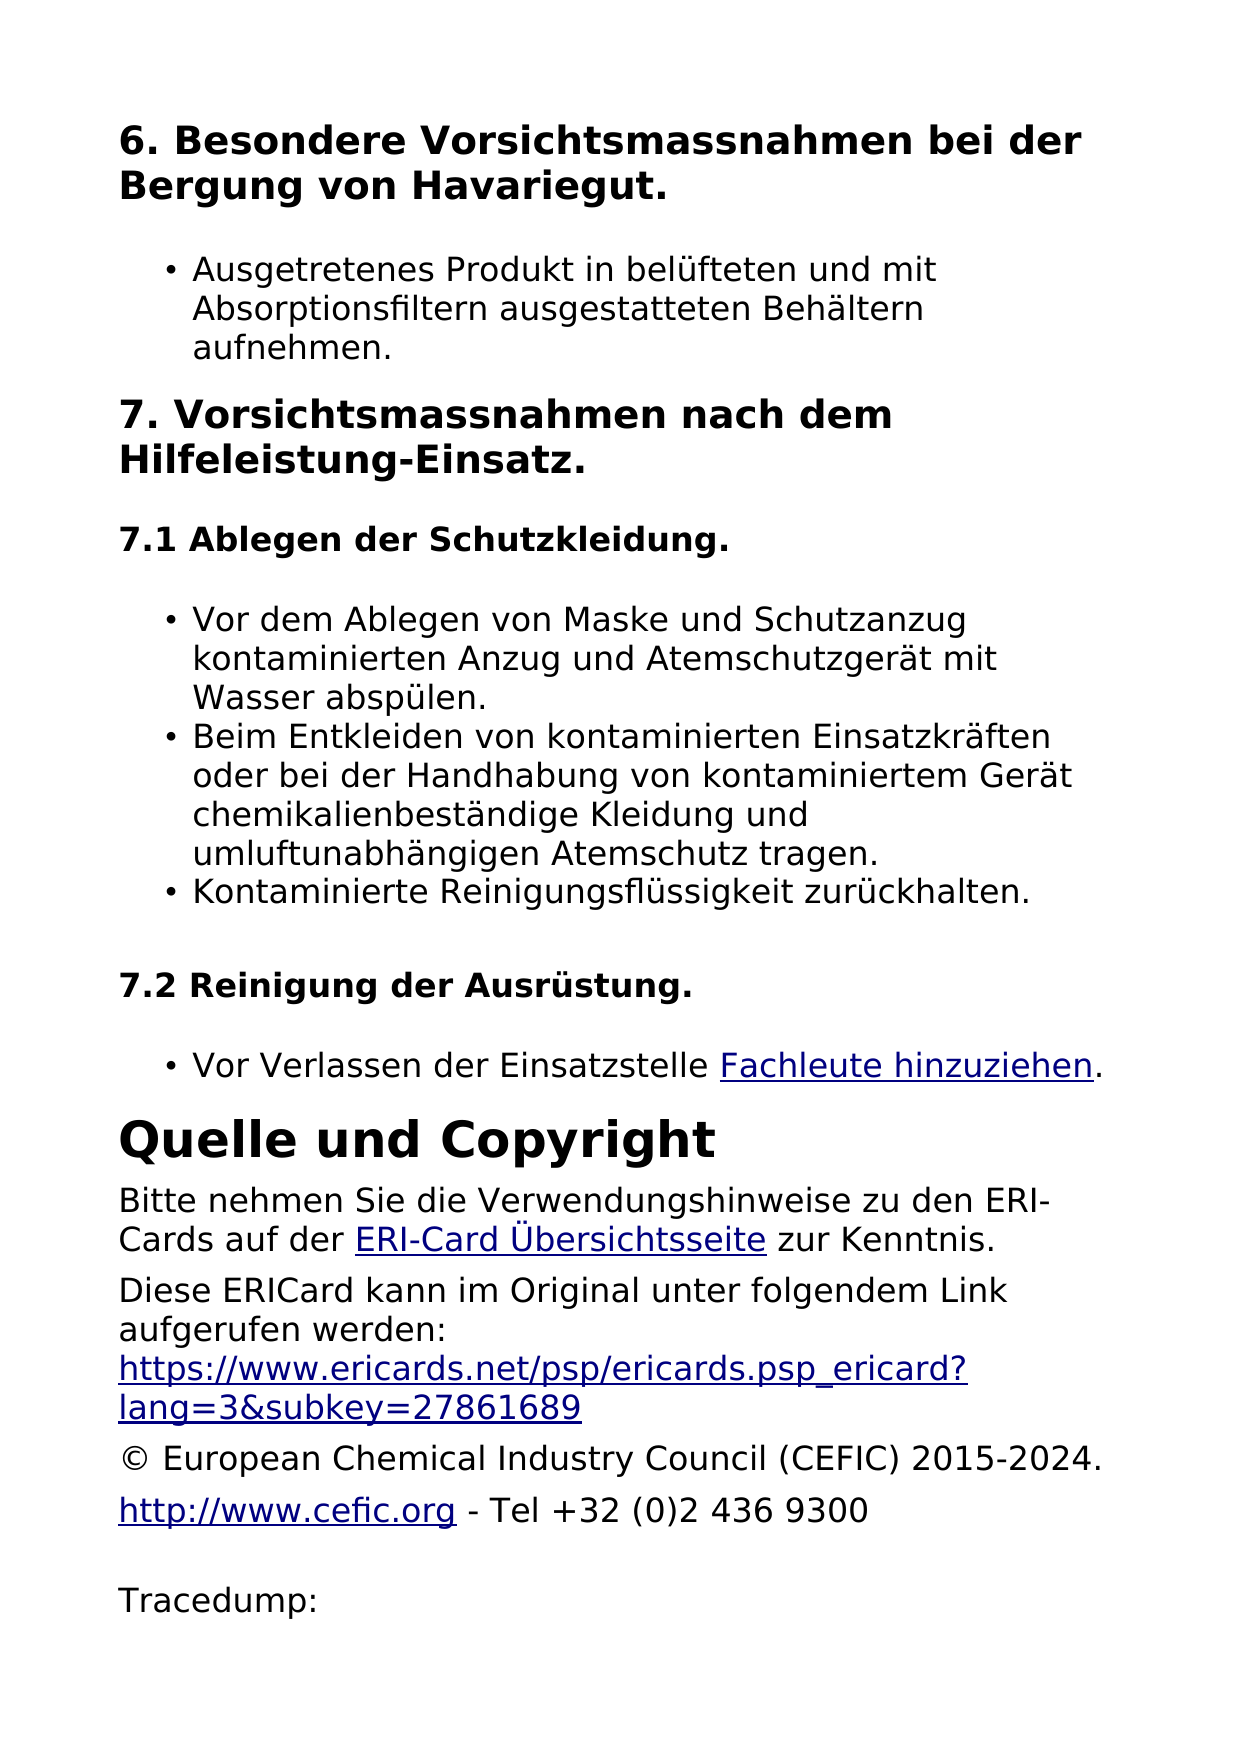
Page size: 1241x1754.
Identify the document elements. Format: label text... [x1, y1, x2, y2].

text Diese ERICard kann im Original unter folgendem Link aufgerufen werden: https://www.ericards.net/psp/ericards.psp_ericard?lang=3&subkey=27861689 [118, 1272, 1122, 1427]
list Ausgetretenes Produkt in belüfteten und mit Absorptionsfiltern ausgestatteten Behältern aufnehmen. [177, 251, 1122, 367]
text © European Chemical Industry Council (CEFIC) 2015-2024. [118, 1440, 1122, 1478]
subtitle 7.1 Ablegen der Schutzkleidung. [118, 520, 1122, 559]
text http://www.cefic.org - Tel +32 (0)2 436 9300 [118, 1491, 1122, 1530]
subtitle Quelle und Copyright [118, 1111, 1122, 1169]
list Vor dem Ablegen von Maske und Schutzanzug kontaminierten Anzug und Atemschutzgerät mit Wasser abspülen. [177, 601, 1122, 717]
subtitle 7. Vorsichtsmassnahmen nach dem Hilfeleistung-Einsatz. [118, 392, 1122, 482]
list Kontaminierte Reinigungsflüssigkeit zurückhalten. [177, 873, 1122, 912]
list Beim Entkleiden von kontaminierten Einsatzkräften oder bei der Handhabung von kontaminiertem Gerät chemikalienbeständige Kleidung und umluftunabhängigen Atemschutz tragen. [177, 717, 1122, 873]
subtitle 7.2 Reinigung der Ausrüstung. [118, 966, 1122, 1005]
subtitle 6. Besondere Vorsichtsmassnahmen bei der Bergung von Havariegut. [118, 118, 1122, 208]
text Tracedump: [118, 1542, 1122, 1620]
text Bitte nehmen Sie die Verwendungshinweise zu den ERI-Cards auf der ERI-Card Übersichtsseite zur Kenntnis. [118, 1182, 1122, 1259]
list Vor Verlassen der Einsatzstelle Fachleute hinzuziehen. [177, 1047, 1122, 1086]
